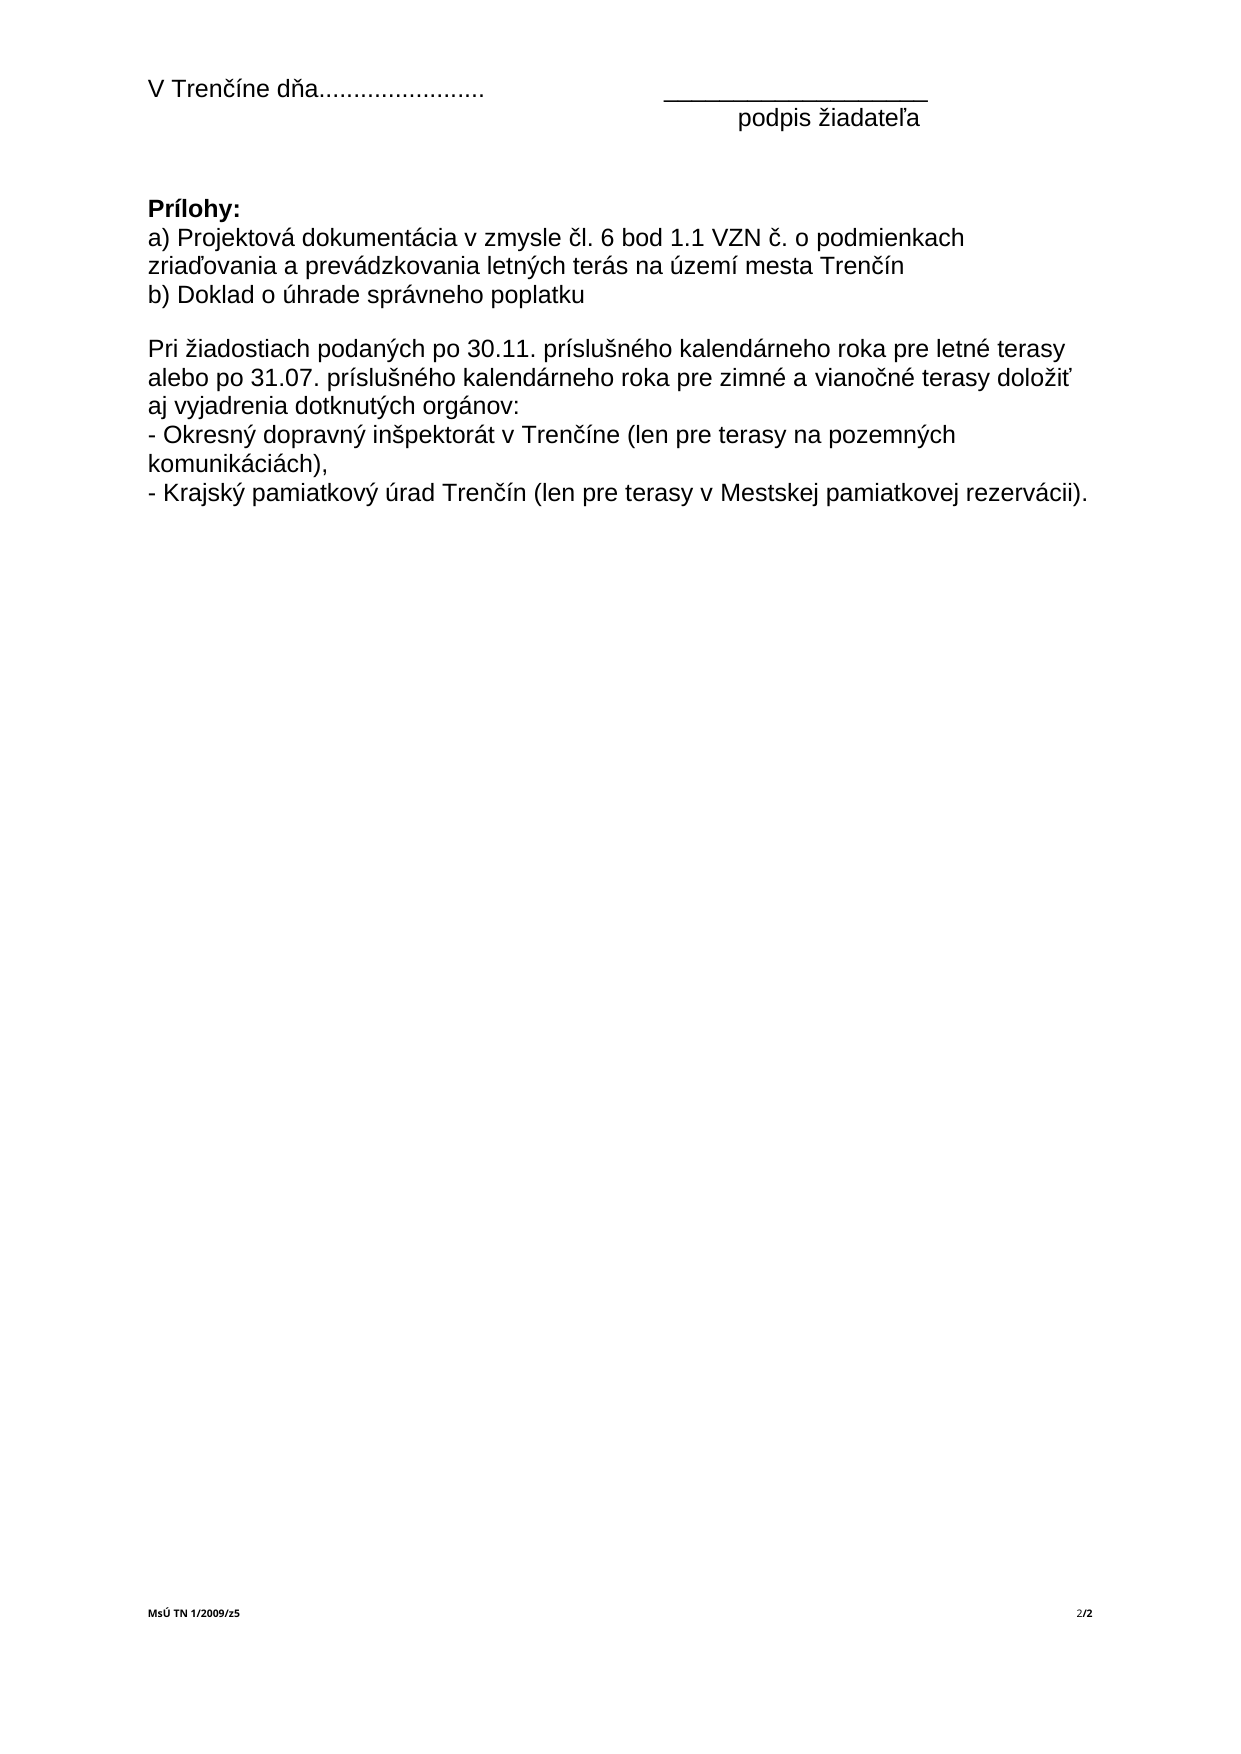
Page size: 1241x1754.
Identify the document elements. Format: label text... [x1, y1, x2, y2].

subtitle Prílohy: [148, 194, 1093, 222]
text b) Doklad o úhrade správneho poplatku [148, 280, 1093, 309]
text Pri žiadostiach podaných po 30.11. príslušného kalendárneho roka pre letné terasy alebo po 31.07. príslušného kalendárneho roka pre zimné a vianočné terasy doložiť aj vyjadrenia dotknutých orgánov: [148, 334, 1093, 420]
text V Trenčíne dňa........................ ___________________ [148, 74, 1093, 102]
text - Okresný dopravný inšpektorát v Trenčíne (len pre terasy na pozemných komunikáciách), [148, 420, 1093, 477]
text a) Projektová dokumentácia v zmysle čl. 6 bod 1.1 VZN č. o podmienkach zriaďovania a prevádzkovania letných terás na území mesta Trenčín [148, 222, 1093, 280]
text podpis žiadateľa [664, 102, 1093, 131]
text - Krajský pamiatkový úrad Trenčín (len pre terasy v Mestskej pamiatkovej rezervácii). [148, 477, 1093, 506]
